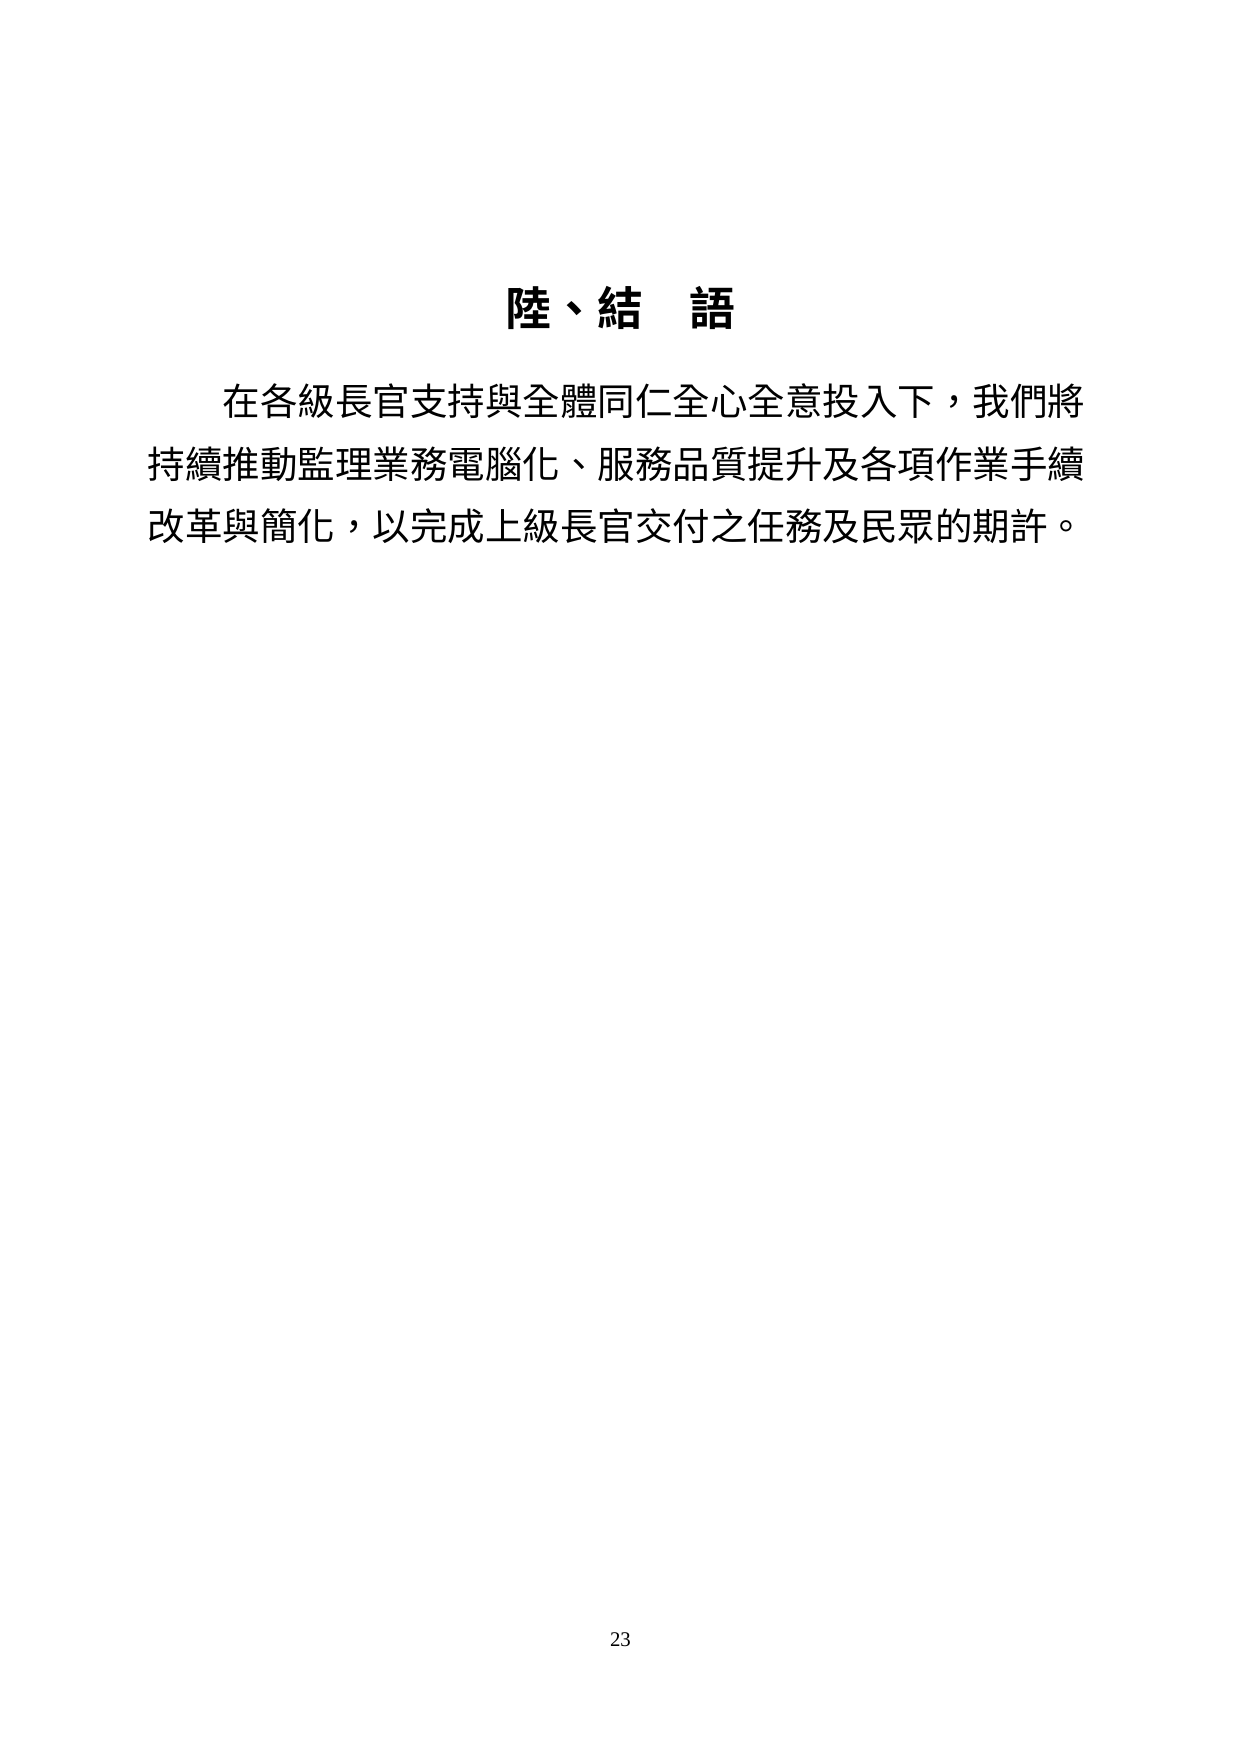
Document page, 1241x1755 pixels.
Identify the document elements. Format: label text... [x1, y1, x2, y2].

text 在各級長官支持與全體同仁全心全意投入下，我們將持續推動監理業務電腦化、服務品質提升及各項作業手續改革與簡化，以完成上級長官交付之任務及民眾的期許。 [148, 358, 1093, 545]
text 陸、結 語 [148, 233, 1093, 358]
